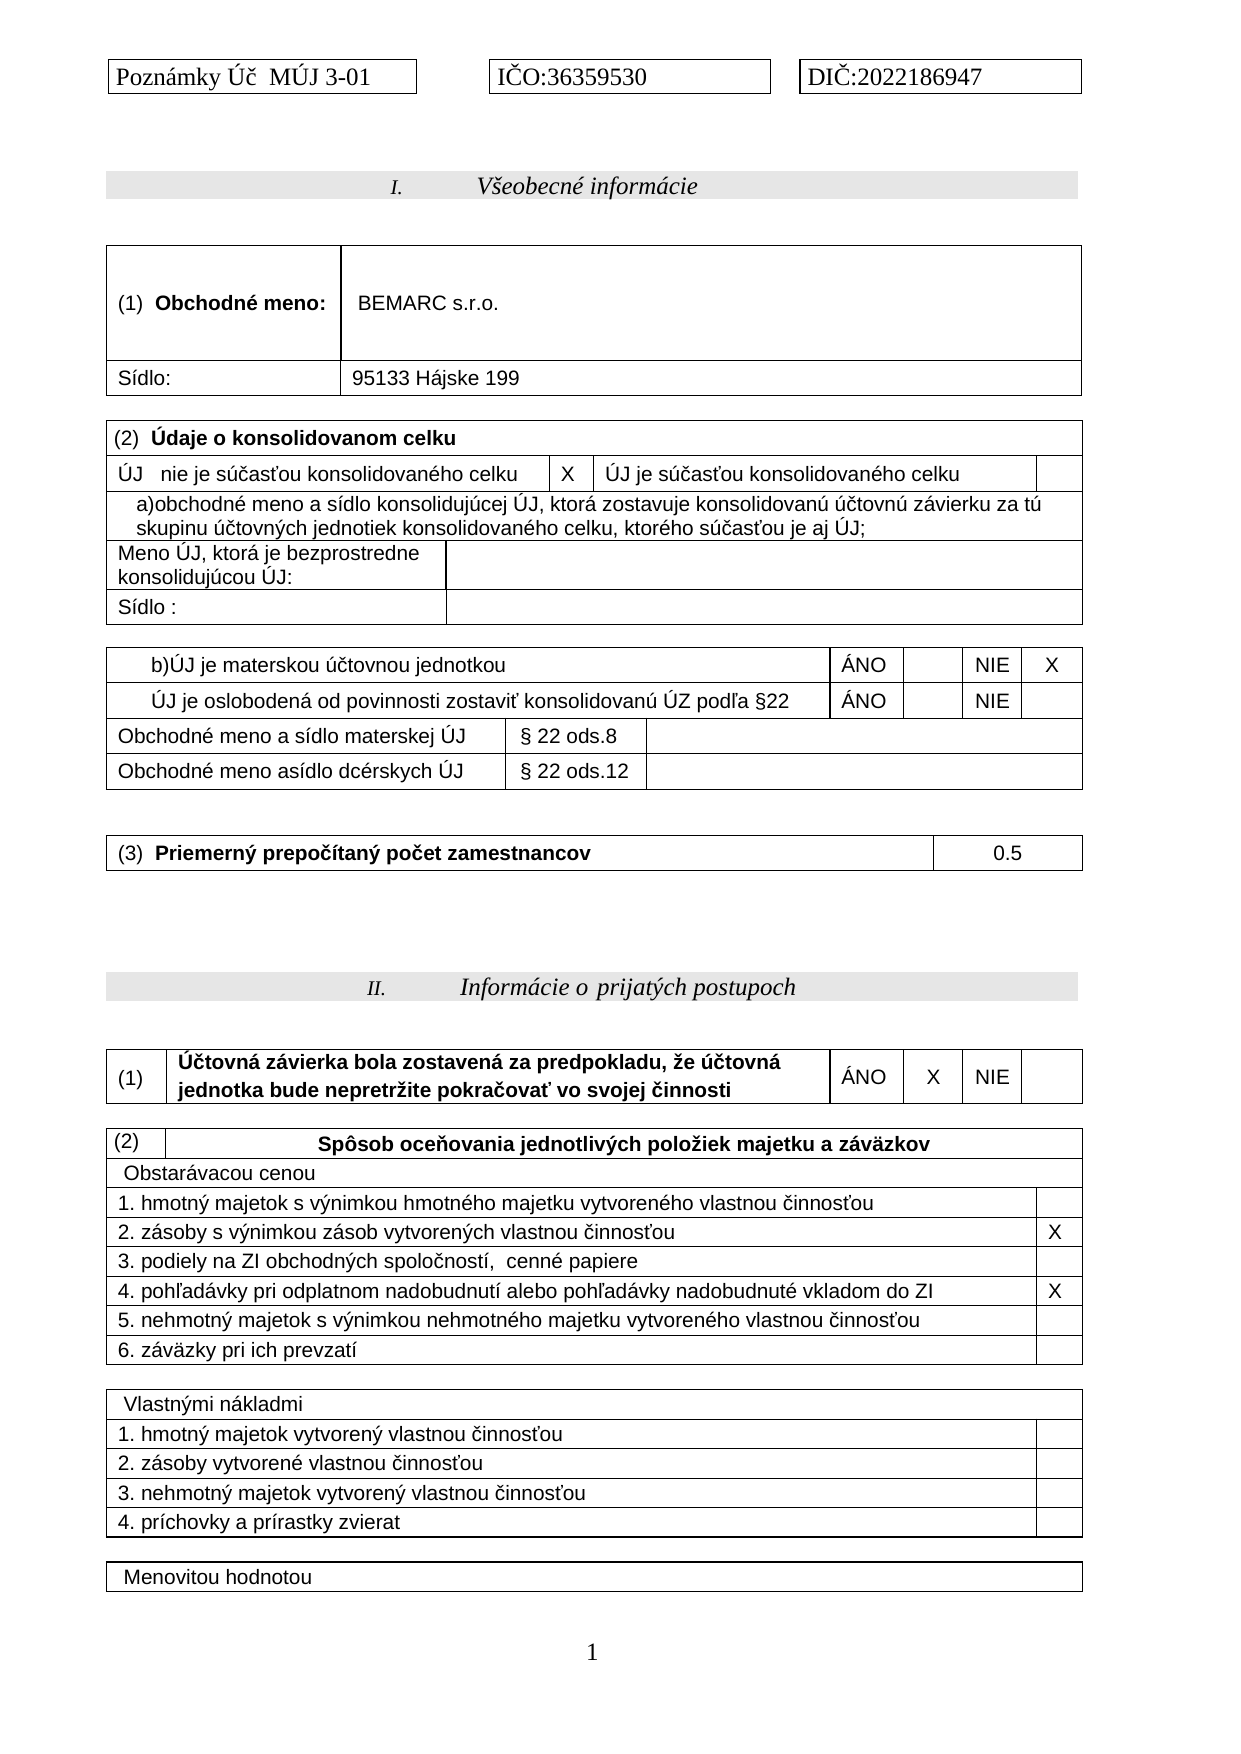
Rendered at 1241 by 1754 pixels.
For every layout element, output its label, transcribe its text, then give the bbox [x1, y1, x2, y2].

table_cell [447, 590, 1082, 624]
table_cell [1022, 683, 1082, 718]
table_cell 95133 Hájske 199 [341, 361, 1081, 395]
table_cell 1. hmotný majetok vytvorený vlastnou činnosťou [107, 1420, 1036, 1448]
table_cell ÁNO [831, 683, 903, 718]
table_header [904, 648, 962, 682]
table_cell § 22 ods.8 [506, 719, 646, 753]
table_header ÁNO [831, 648, 903, 682]
table_cell [447, 541, 1082, 589]
table_cell 4. pohľadávky pri odplatnom nadobudnutí alebo pohľadávky nadobudnuté vkladom do ZI [107, 1277, 1036, 1305]
table_cell [904, 683, 962, 718]
table_header Spôsob oceňovania jednotlivých položiek majetku a záväzkov [166, 1129, 1082, 1158]
table_cell 2. zásoby s výnimkou zásob vytvorených vlastnou činnosťou [107, 1218, 1036, 1246]
table_header Obchodné meno: [107, 246, 340, 359]
table_cell 2. zásoby vytvorené vlastnou činnosťou [107, 1449, 1036, 1477]
table_cell 3. podiely na ZI obchodných spoločností, cenné papiere [107, 1247, 1036, 1276]
table_cell [1037, 1336, 1082, 1364]
table_cell [1037, 1306, 1082, 1334]
table_cell Obchodné meno a sídlo materskej ÚJ [107, 719, 505, 753]
table_cell ÚJ je súčasťou konsolidovaného celku [594, 456, 1036, 491]
table_cell Obchodné meno asídlo dcérskych ÚJ [107, 754, 505, 788]
table_cell 4. príchovky a prírastky zvierat [107, 1508, 1036, 1536]
table_header X [1022, 648, 1082, 682]
table_header X [904, 1050, 962, 1103]
table_cell § 22 ods.12 [506, 754, 646, 788]
table_cell [1037, 1449, 1082, 1477]
table_header [1022, 1050, 1082, 1103]
table_cell [1037, 1247, 1082, 1276]
table_cell [1037, 1508, 1082, 1536]
table_cell a)obchodné meno a sídlo konsolidujúcej ÚJ, ktorá zostavuje konsolidovanú účtovnú závierku za tú skupinu účtovných jednotiek konsolidovaného celku, ktorého súčasťou je aj ÚJ; [107, 492, 1082, 540]
table_header [107, 1129, 165, 1158]
table_cell [647, 754, 1082, 788]
table_header NIE [963, 648, 1021, 682]
table_header Menovitou hodnotou [107, 1563, 1082, 1591]
table_cell 5. nehmotný majetok s výnimkou nehmotného majetku vytvoreného vlastnou činnosťou [107, 1306, 1036, 1334]
table_cell NIE [963, 683, 1021, 718]
table_header BEMARC s.r.o. [342, 246, 1081, 359]
list Všeobecné informácie [106, 171, 1078, 199]
table_header Účtovná závierka bola zostavená za predpokladu, že účtovná jednotka bude nepretržite pokračovať vo svojej činnosti [167, 1050, 829, 1103]
table_header Priemerný prepočítaný počet zamestnancov [107, 836, 933, 870]
table_cell X [1037, 1277, 1082, 1305]
table_cell [1037, 1188, 1082, 1217]
table_header 0,5 [934, 836, 1082, 870]
table_cell ÚJ nie je súčasťou konsolidovaného celku [107, 456, 549, 491]
table_cell [647, 719, 1082, 753]
table_cell [1037, 1479, 1082, 1507]
table_cell 6. záväzky pri ich prevzatí [107, 1336, 1036, 1364]
table_header Údaje o konsolidovanom celku [107, 421, 1082, 455]
table_cell Obstarávacou cenou [107, 1159, 1082, 1187]
table_header b)ÚJ je materskou účtovnou jednotkou [107, 648, 829, 682]
table_cell Sídlo : [107, 590, 446, 624]
table_cell 3. nehmotný majetok vytvorený vlastnou činnosťou [107, 1479, 1036, 1507]
list Informácie o prijatých postupoch [106, 972, 1078, 1001]
table_cell X [550, 456, 593, 491]
table_header Vlastnými nákladmi [107, 1390, 1082, 1418]
table_cell [1037, 456, 1082, 491]
table_cell [1037, 1420, 1082, 1448]
table_header ÁNO [831, 1050, 903, 1103]
table_cell ÚJ je oslobodená od povinnosti zostaviť konsolidovanú ÚZ podľa §22 [107, 683, 829, 718]
table_header [107, 1050, 166, 1103]
table_cell Meno ÚJ, ktorá je bezprostredne konsolidujúcou ÚJ: [107, 541, 445, 589]
table_header NIE [963, 1050, 1021, 1103]
table_cell Sídlo: [107, 361, 340, 395]
table_cell 1. hmotný majetok s výnimkou hmotného majetku vytvoreného vlastnou činnosťou [107, 1188, 1036, 1217]
table_cell X [1037, 1218, 1082, 1246]
